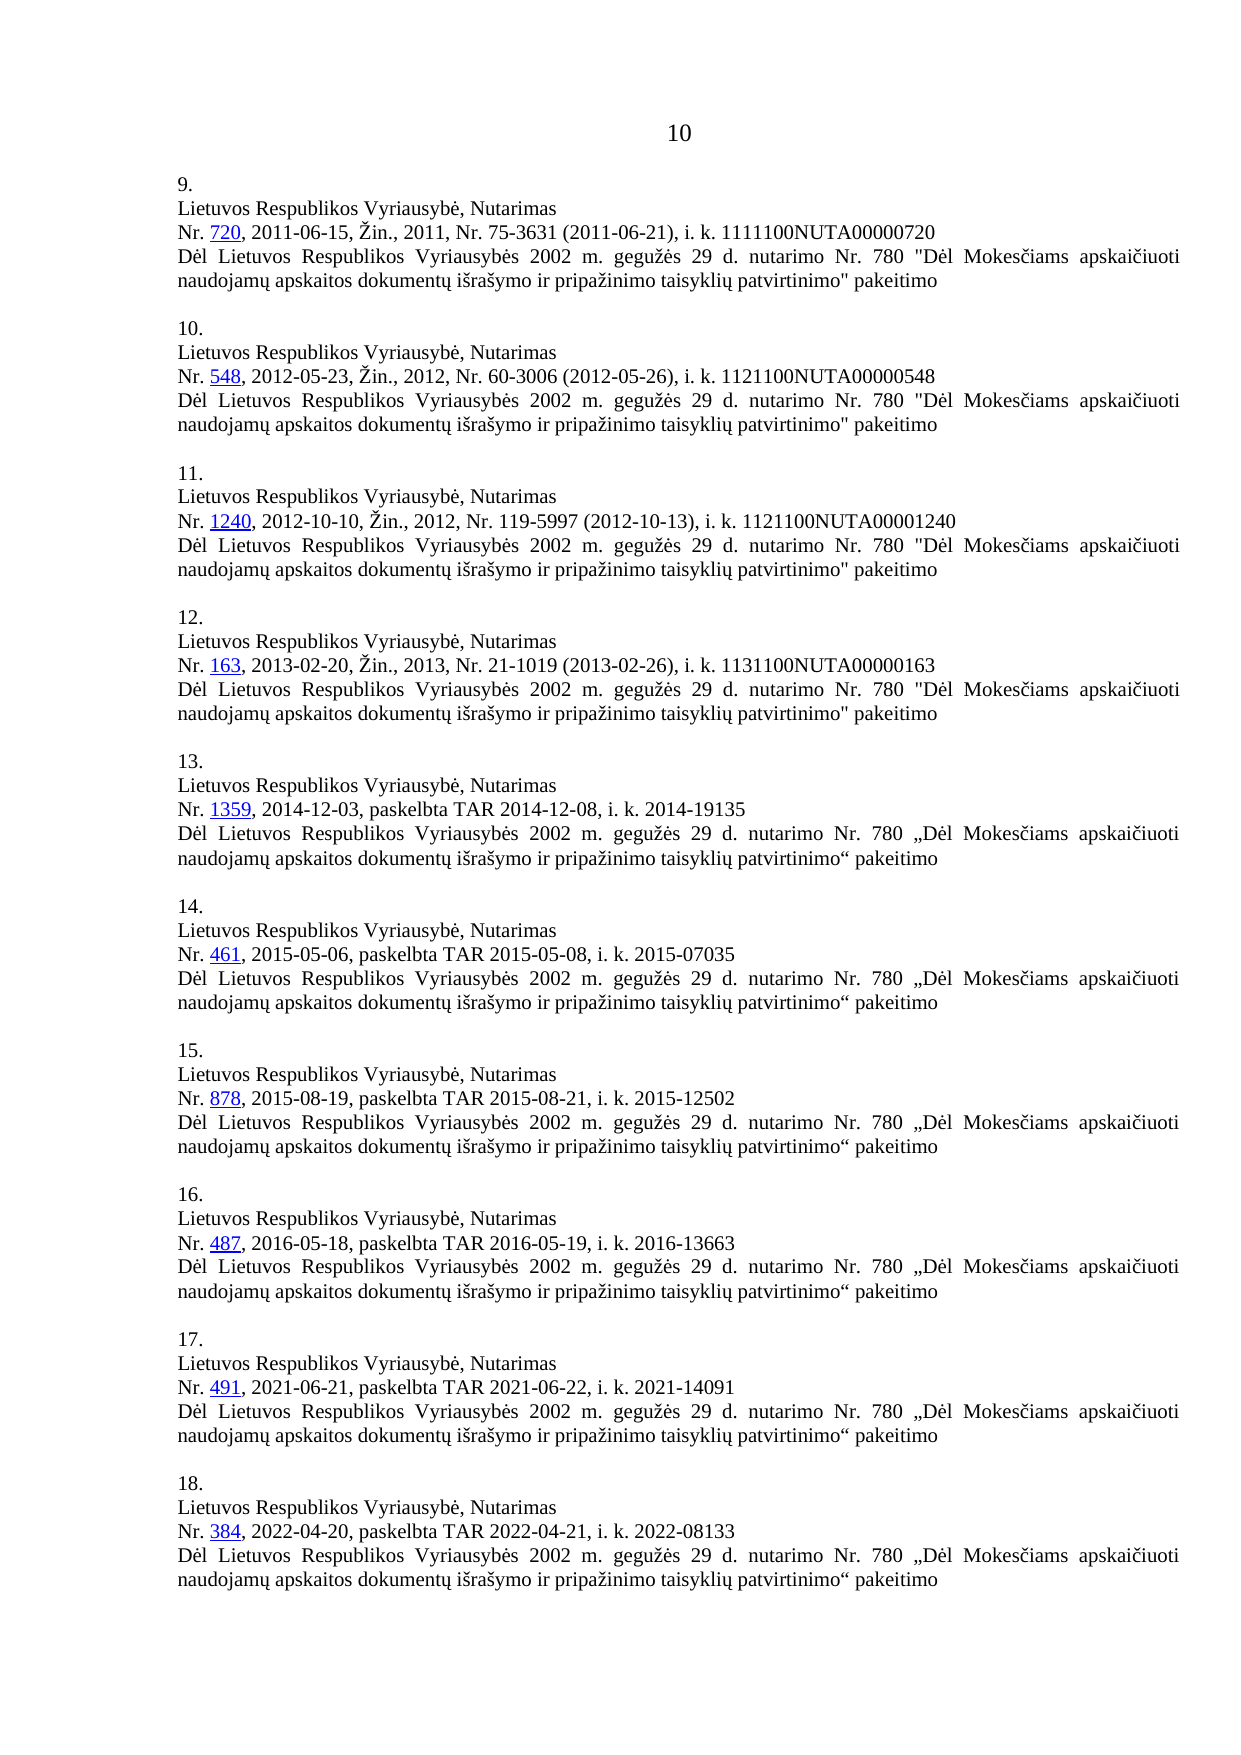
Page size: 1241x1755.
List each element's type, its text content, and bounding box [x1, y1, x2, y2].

text 9. [177, 172, 1181, 196]
text Nr. 487, 2016-05-18, paskelbta TAR 2016-05-19, i. k. 2016-13663 [177, 1230, 1181, 1254]
text Dėl Lietuvos Respublikos Vyriausybės 2002 m. gegužės 29 d. nutarimo Nr. 780 „Dėl Mokesčiams apskaičiuoti naudojamų apskaitos dokumentų išrašymo ir pripažinimo taisyklių patvirtinimo“ pakeitimo [177, 1399, 1181, 1447]
text Nr. 163, 2013-02-20, Žin., 2013, Nr. 21-1019 (2013-02-26), i. k. 1131100NUTA00000163 [177, 653, 1181, 677]
text Lietuvos Respublikos Vyriausybė, Nutarimas [177, 484, 1181, 508]
text Lietuvos Respublikos Vyriausybė, Nutarimas [177, 1351, 1181, 1375]
text Lietuvos Respublikos Vyriausybė, Nutarimas [177, 629, 1181, 653]
text Dėl Lietuvos Respublikos Vyriausybės 2002 m. gegužės 29 d. nutarimo Nr. 780 „Dėl Mokesčiams apskaičiuoti naudojamų apskaitos dokumentų išrašymo ir pripažinimo taisyklių patvirtinimo“ pakeitimo [177, 821, 1181, 869]
text 15. [177, 1038, 1181, 1062]
text Dėl Lietuvos Respublikos Vyriausybės 2002 m. gegužės 29 d. nutarimo Nr. 780 „Dėl Mokesčiams apskaičiuoti naudojamų apskaitos dokumentų išrašymo ir pripažinimo taisyklių patvirtinimo“ pakeitimo [177, 966, 1181, 1014]
text Nr. 1359, 2014-12-03, paskelbta TAR 2014-12-08, i. k. 2014-19135 [177, 797, 1181, 821]
text 13. [177, 749, 1181, 773]
text Nr. 720, 2011-06-15, Žin., 2011, Nr. 75-3631 (2011-06-21), i. k. 1111100NUTA00000720 [177, 220, 1181, 244]
text Dėl Lietuvos Respublikos Vyriausybės 2002 m. gegužės 29 d. nutarimo Nr. 780 "Dėl Mokesčiams apskaičiuoti naudojamų apskaitos dokumentų išrašymo ir pripažinimo taisyklių patvirtinimo" pakeitimo [177, 677, 1181, 725]
text Lietuvos Respublikos Vyriausybė, Nutarimas [177, 340, 1181, 364]
text Nr. 491, 2021-06-21, paskelbta TAR 2021-06-22, i. k. 2021-14091 [177, 1375, 1181, 1399]
text 10. [177, 316, 1181, 340]
text 12. [177, 605, 1181, 629]
text Nr. 461, 2015-05-06, paskelbta TAR 2015-05-08, i. k. 2015-07035 [177, 942, 1181, 966]
text Lietuvos Respublikos Vyriausybė, Nutarimas [177, 1062, 1181, 1086]
text Dėl Lietuvos Respublikos Vyriausybės 2002 m. gegužės 29 d. nutarimo Nr. 780 „Dėl Mokesčiams apskaičiuoti naudojamų apskaitos dokumentų išrašymo ir pripažinimo taisyklių patvirtinimo“ pakeitimo [177, 1543, 1181, 1591]
text Dėl Lietuvos Respublikos Vyriausybės 2002 m. gegužės 29 d. nutarimo Nr. 780 „Dėl Mokesčiams apskaičiuoti naudojamų apskaitos dokumentų išrašymo ir pripažinimo taisyklių patvirtinimo“ pakeitimo [177, 1254, 1181, 1303]
text Nr. 548, 2012-05-23, Žin., 2012, Nr. 60-3006 (2012-05-26), i. k. 1121100NUTA00000548 [177, 364, 1181, 388]
text Dėl Lietuvos Respublikos Vyriausybės 2002 m. gegužės 29 d. nutarimo Nr. 780 "Dėl Mokesčiams apskaičiuoti naudojamų apskaitos dokumentų išrašymo ir pripažinimo taisyklių patvirtinimo" pakeitimo [177, 533, 1181, 581]
text Dėl Lietuvos Respublikos Vyriausybės 2002 m. gegužės 29 d. nutarimo Nr. 780 "Dėl Mokesčiams apskaičiuoti naudojamų apskaitos dokumentų išrašymo ir pripažinimo taisyklių patvirtinimo" pakeitimo [177, 244, 1181, 292]
text 17. [177, 1327, 1181, 1351]
text Lietuvos Respublikos Vyriausybė, Nutarimas [177, 1206, 1181, 1230]
text Lietuvos Respublikos Vyriausybė, Nutarimas [177, 1495, 1181, 1519]
text 16. [177, 1182, 1181, 1206]
text Lietuvos Respublikos Vyriausybė, Nutarimas [177, 773, 1181, 797]
text Nr. 384, 2022-04-20, paskelbta TAR 2022-04-21, i. k. 2022-08133 [177, 1519, 1181, 1543]
text 14. [177, 893, 1181, 918]
text Nr. 878, 2015-08-19, paskelbta TAR 2015-08-21, i. k. 2015-12502 [177, 1086, 1181, 1110]
text 11. [177, 460, 1181, 484]
text Lietuvos Respublikos Vyriausybė, Nutarimas [177, 196, 1181, 220]
text Lietuvos Respublikos Vyriausybė, Nutarimas [177, 918, 1181, 942]
text Dėl Lietuvos Respublikos Vyriausybės 2002 m. gegužės 29 d. nutarimo Nr. 780 „Dėl Mokesčiams apskaičiuoti naudojamų apskaitos dokumentų išrašymo ir pripažinimo taisyklių patvirtinimo“ pakeitimo [177, 1110, 1181, 1158]
text 18. [177, 1471, 1181, 1495]
text Dėl Lietuvos Respublikos Vyriausybės 2002 m. gegužės 29 d. nutarimo Nr. 780 "Dėl Mokesčiams apskaičiuoti naudojamų apskaitos dokumentų išrašymo ir pripažinimo taisyklių patvirtinimo" pakeitimo [177, 388, 1181, 436]
text Nr. 1240, 2012-10-10, Žin., 2012, Nr. 119-5997 (2012-10-13), i. k. 1121100NUTA00001240 [177, 508, 1181, 533]
